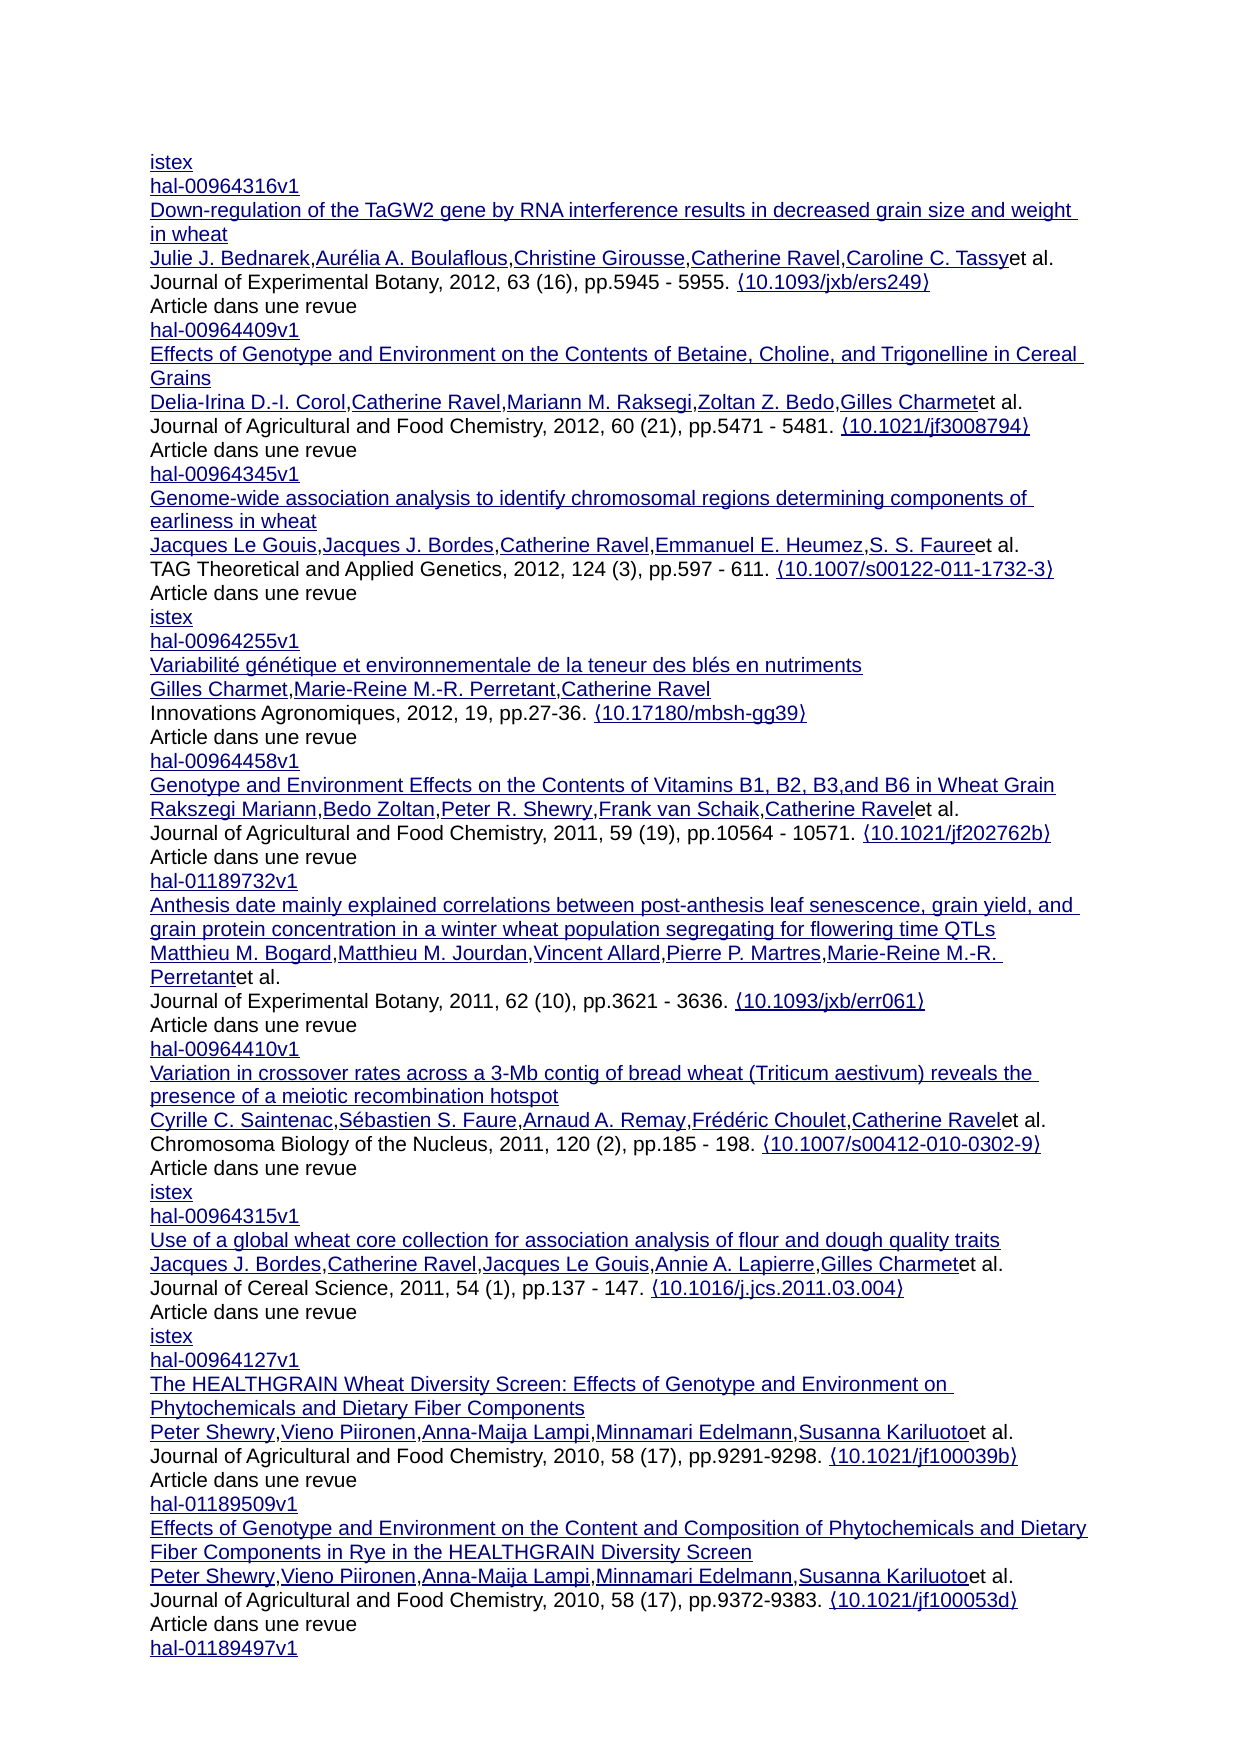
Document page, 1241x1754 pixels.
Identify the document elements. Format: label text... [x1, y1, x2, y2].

table_cell The HEALTHGRAIN Wheat Diversity Screen: Effects of Genotype and Environment on Phytochemicals and Dietary Fiber Components Peter Shewry,Vieno Piironen,Anna-Maija Lampi,Minnamari Edelmann,Susanna Kariluotoet al. Journal of Agricultural and Food Chemistry, 2010, 58 (17), pp.9291-9298. ⟨10.1021/jf100039b⟩ Article dans une revue hal-01189509v1 [150, 1372, 1090, 1516]
table_cell Effects of Genotype and Environment on the Content and Composition of Phytochemicals and Dietary Fiber Components in Rye in the HEALTHGRAIN Diversity Screen Peter Shewry,Vieno Piironen,Anna-Maija Lampi,Minnamari Edelmann,Susanna Kariluotoet al. Journal of Agricultural and Food Chemistry, 2010, 58 (17), pp.9372-9383. ⟨10.1021/jf100053d⟩ Article dans une revue hal-01189497v1 [150, 1516, 1090, 1659]
table_cell Anthesis date mainly explained correlations between post-anthesis leaf senescence, grain yield, and grain protein concentration in a winter wheat population segregating for flowering time QTLs Matthieu M. Bogard,Matthieu M. Jourdan,Vincent Allard,Pierre P. Martres,Marie-Reine M.-R. Perretantet al. Journal of Experimental Botany, 2011, 62 (10), pp.3621 - 3636. ⟨10.1093/jxb/err061⟩ Article dans une revue hal-00964410v1 [150, 893, 1090, 1060]
table_cell Down-regulation of the TaGW2 gene by RNA interference results in decreased grain size and weight in wheat Julie J. Bednarek,Aurélia A. Boulaflous,Christine Girousse,Catherine Ravel,Caroline C. Tassyet al. Journal of Experimental Botany, 2012, 63 (16), pp.5945 - 5955. ⟨10.1093/jxb/ers249⟩ Article dans une revue hal-00964409v1 [150, 198, 1090, 342]
table_cell Genome-wide association analysis to identify chromosomal regions determining components of earliness in wheat Jacques Le Gouis,Jacques J. Bordes,Catherine Ravel,Emmanuel E. Heumez,S. S. Faureet al. TAG Theoretical and Applied Genetics, 2012, 124 (3), pp.597 - 611. ⟨10.1007/s00122-011-1732-3⟩ Article dans une revue istex hal-00964255v1 [150, 485, 1090, 653]
table_cell Genotype and Environment Effects on the Contents of Vitamins B1, B2, B3,and B6 in Wheat Grain Rakszegi Mariann,Bedo Zoltan,Peter R. Shewry,Frank van Schaik,Catherine Ravelet al. Journal of Agricultural and Food Chemistry, 2011, 59 (19), pp.10564 - 10571. ⟨10.1021/jf202762b⟩ Article dans une revue hal-01189732v1 [150, 773, 1090, 893]
table_cell istex hal-00964316v1 [150, 150, 1090, 198]
table_cell Effects of Genotype and Environment on the Contents of Betaine, Choline, and Trigonelline in Cereal Grains Delia-Irina D.-I. Corol,Catherine Ravel,Mariann M. Raksegi,Zoltan Z. Bedo,Gilles Charmetet al. Journal of Agricultural and Food Chemistry, 2012, 60 (21), pp.5471 - 5481. ⟨10.1021/jf3008794⟩ Article dans une revue hal-00964345v1 [150, 342, 1090, 485]
table_cell Use of a global wheat core collection for association analysis of flour and dough quality traits Jacques J. Bordes,Catherine Ravel,Jacques Le Gouis,Annie A. Lapierre,Gilles Charmetet al. Journal of Cereal Science, 2011, 54 (1), pp.137 - 147. ⟨10.1016/j.jcs.2011.03.004⟩ Article dans une revue istex hal-00964127v1 [150, 1228, 1090, 1372]
table_cell Variation in crossover rates across a 3-Mb contig of bread wheat (Triticum aestivum) reveals the presence of a meiotic recombination hotspot Cyrille C. Saintenac,Sébastien S. Faure,Arnaud A. Remay,Frédéric Choulet,Catherine Ravelet al. Chromosoma Biology of the Nucleus, 2011, 120 (2), pp.185 - 198. ⟨10.1007/s00412-010-0302-9⟩ Article dans une revue istex hal-00964315v1 [150, 1060, 1090, 1228]
table_cell Variabilité génétique et environnementale de la teneur des blés en nutriments Gilles Charmet,Marie-Reine M.-R. Perretant,Catherine Ravel Innovations Agronomiques, 2012, 19, pp.27-36. ⟨10.17180/mbsh-gg39⟩ Article dans une revue hal-00964458v1 [150, 653, 1090, 773]
